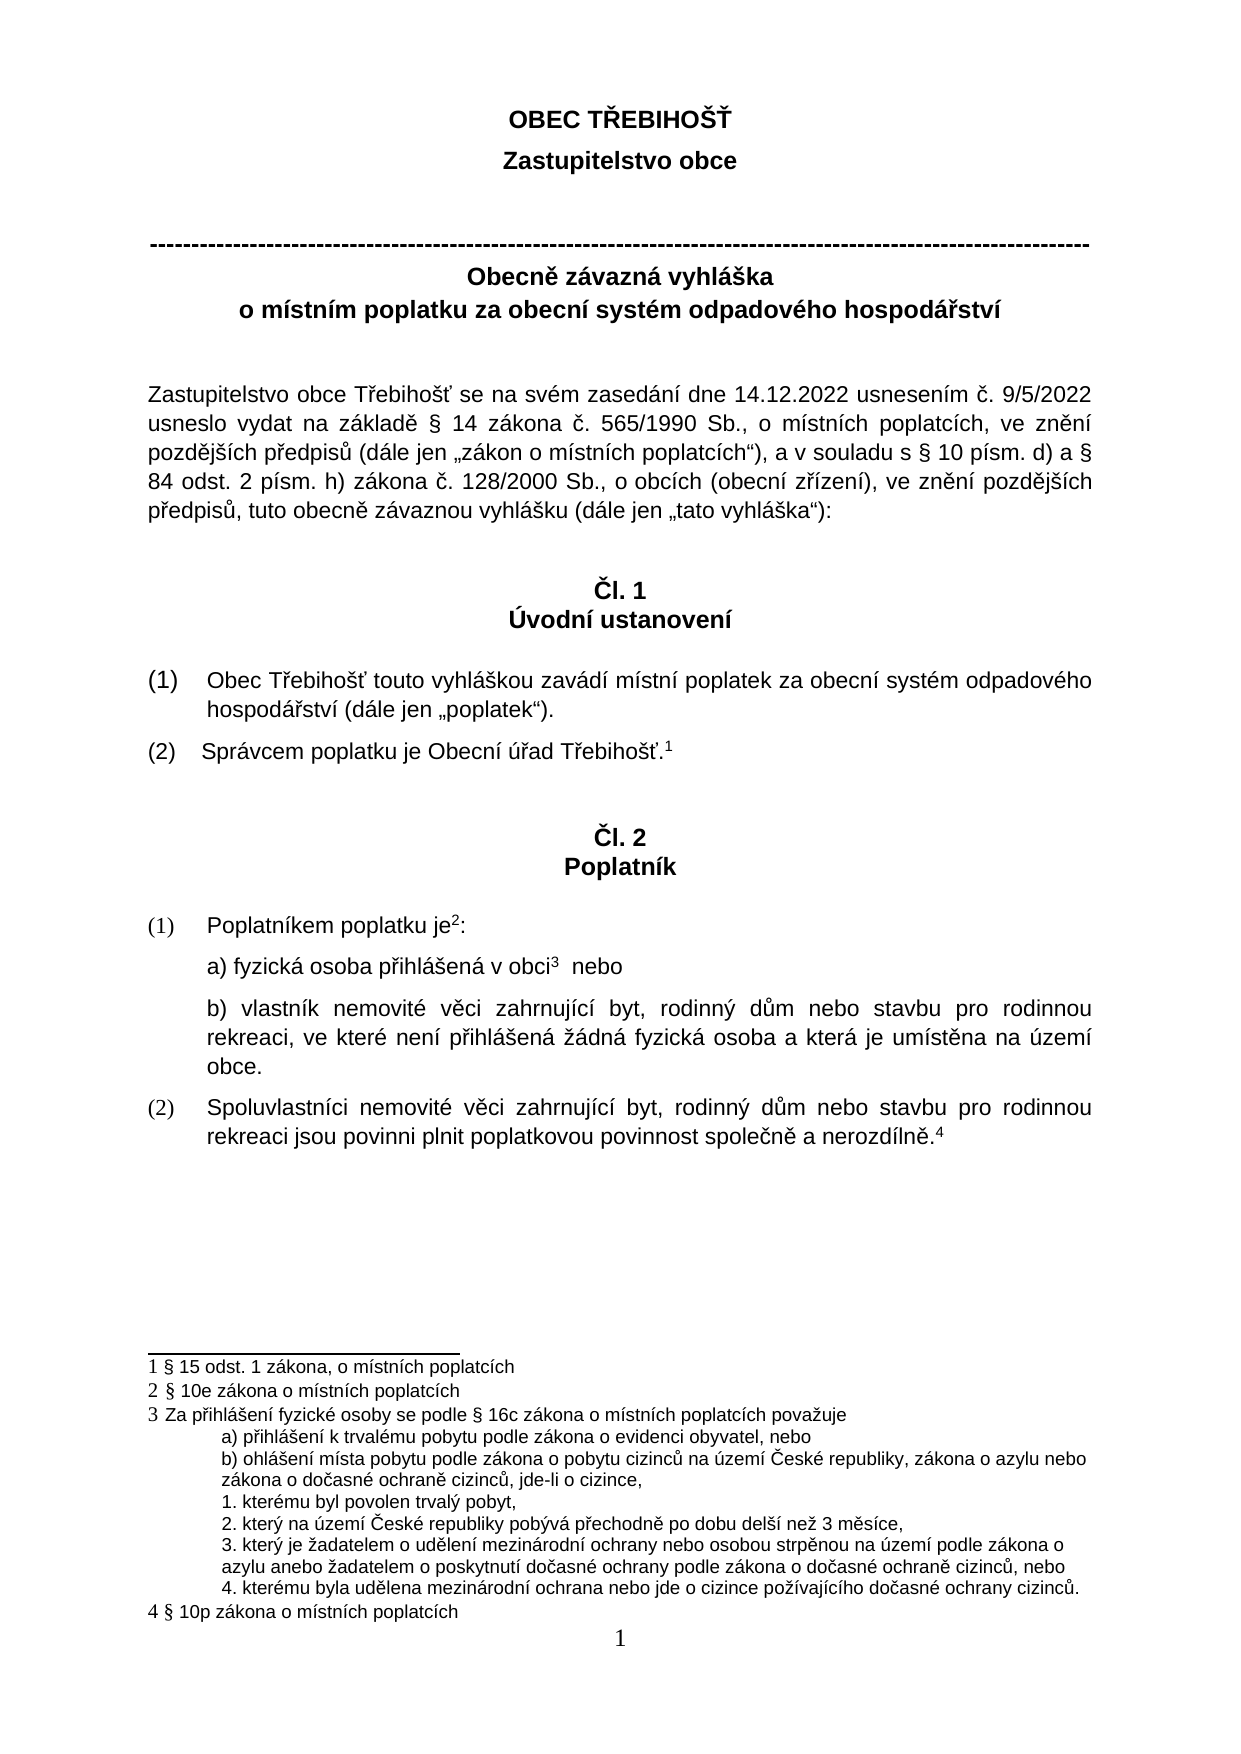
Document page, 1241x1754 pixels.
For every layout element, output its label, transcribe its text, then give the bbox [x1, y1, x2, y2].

list Obec Třebihošť touto vyhláškou zavádí místní poplatek za obecní systém odpadového hospodářství (dále jen „poplatek“). [148, 665, 1093, 723]
text Čl. 1 [148, 576, 1093, 605]
text Čl. 2 [148, 823, 1093, 852]
text Zastupitelstvo obce [148, 146, 1093, 175]
list Poplatníkem poplatku je: [148, 912, 1093, 938]
text Obecně závazná vyhláška [148, 262, 1093, 290]
list § 10p zákona o místních poplatcích [148, 1599, 1093, 1623]
text § 15 odst. 1 zákona, o místních poplatcích [148, 1354, 1093, 1378]
text Obec Třebihošť [148, 105, 1093, 134]
text b) ohlášení místa pobytu podle zákona o pobytu cizinců na území České republiky, zákona o azylu nebo zákona o dočasné ochraně cizinců, jde-li o cizince, [221, 1448, 1093, 1491]
text Zastupitelstvo obce Třebihošť se na svém zasedání dne 14.12.2022 usnesením č. 9/5/2022 usneslo vydat na základě § 14 zákona č. 565/1990 Sb., o místních poplatcích, ve znění pozdějších předpisů (dále jen „zákon o místních poplatcích“), a v souladu s § 10 písm. d) a § 84 odst. 2 písm. h) zákona č. 128/2000 Sb., o obcích (obecní zřízení), ve znění pozdějších předpisů, tuto obecně závaznou vyhlášku (dále jen „tato vyhláška“): [148, 381, 1093, 523]
text b) vlastník nemovité věci zahrnující byt, rodinný dům nebo stavbu pro rodinnou rekreaci, ve které není přihlášená žádná fyzická osoba a která je umístěna na území obce. [207, 995, 1093, 1079]
text (2) Správcem poplatku je Obecní úřad Třebihošť. [148, 738, 1093, 764]
text 3. který je žadatelem o udělení mezinárodní ochrany nebo osobou strpěnou na území podle zákona o azylu anebo žadatelem o poskytnutí dočasné ochrany podle zákona o dočasné ochraně cizinců, nebo [221, 1534, 1093, 1577]
text a) fyzická osoba přihlášená v obci nebo [148, 953, 1093, 979]
text 4. kterému byla udělena mezinárodní ochrana nebo jde o cizince požívajícího dočasné ochrany cizinců. [148, 1577, 1093, 1599]
text Poplatník [148, 852, 1093, 880]
text Za přihlášení fyzické osoby se podle § 16c zákona o místních poplatcích považuje [148, 1402, 1093, 1426]
text Úvodní ustanovení [148, 605, 1093, 634]
text a) přihlášení k trvalému pobytu podle zákona o evidenci obyvatel, nebo [148, 1426, 1093, 1448]
list § 10e zákona o místních poplatcích [148, 1378, 1093, 1402]
list Spoluvlastníci nemovité věci zahrnující byt, rodinný dům nebo stavbu pro rodinnou rekreaci jsou povinni plnit poplatkovou povinnost společně a nerozdílně. [148, 1094, 1093, 1149]
text 2. který na území České republiky pobývá přechodně po dobu delší než 3 měsíce, [148, 1512, 1093, 1534]
text 1. kterému byl povolen trvalý pobyt, [148, 1491, 1093, 1512]
text o místním poplatku za obecní systém odpadového hospodářství [148, 295, 1093, 323]
text ----------------------------------------------------------------------------------------------------------------- [148, 229, 1093, 257]
